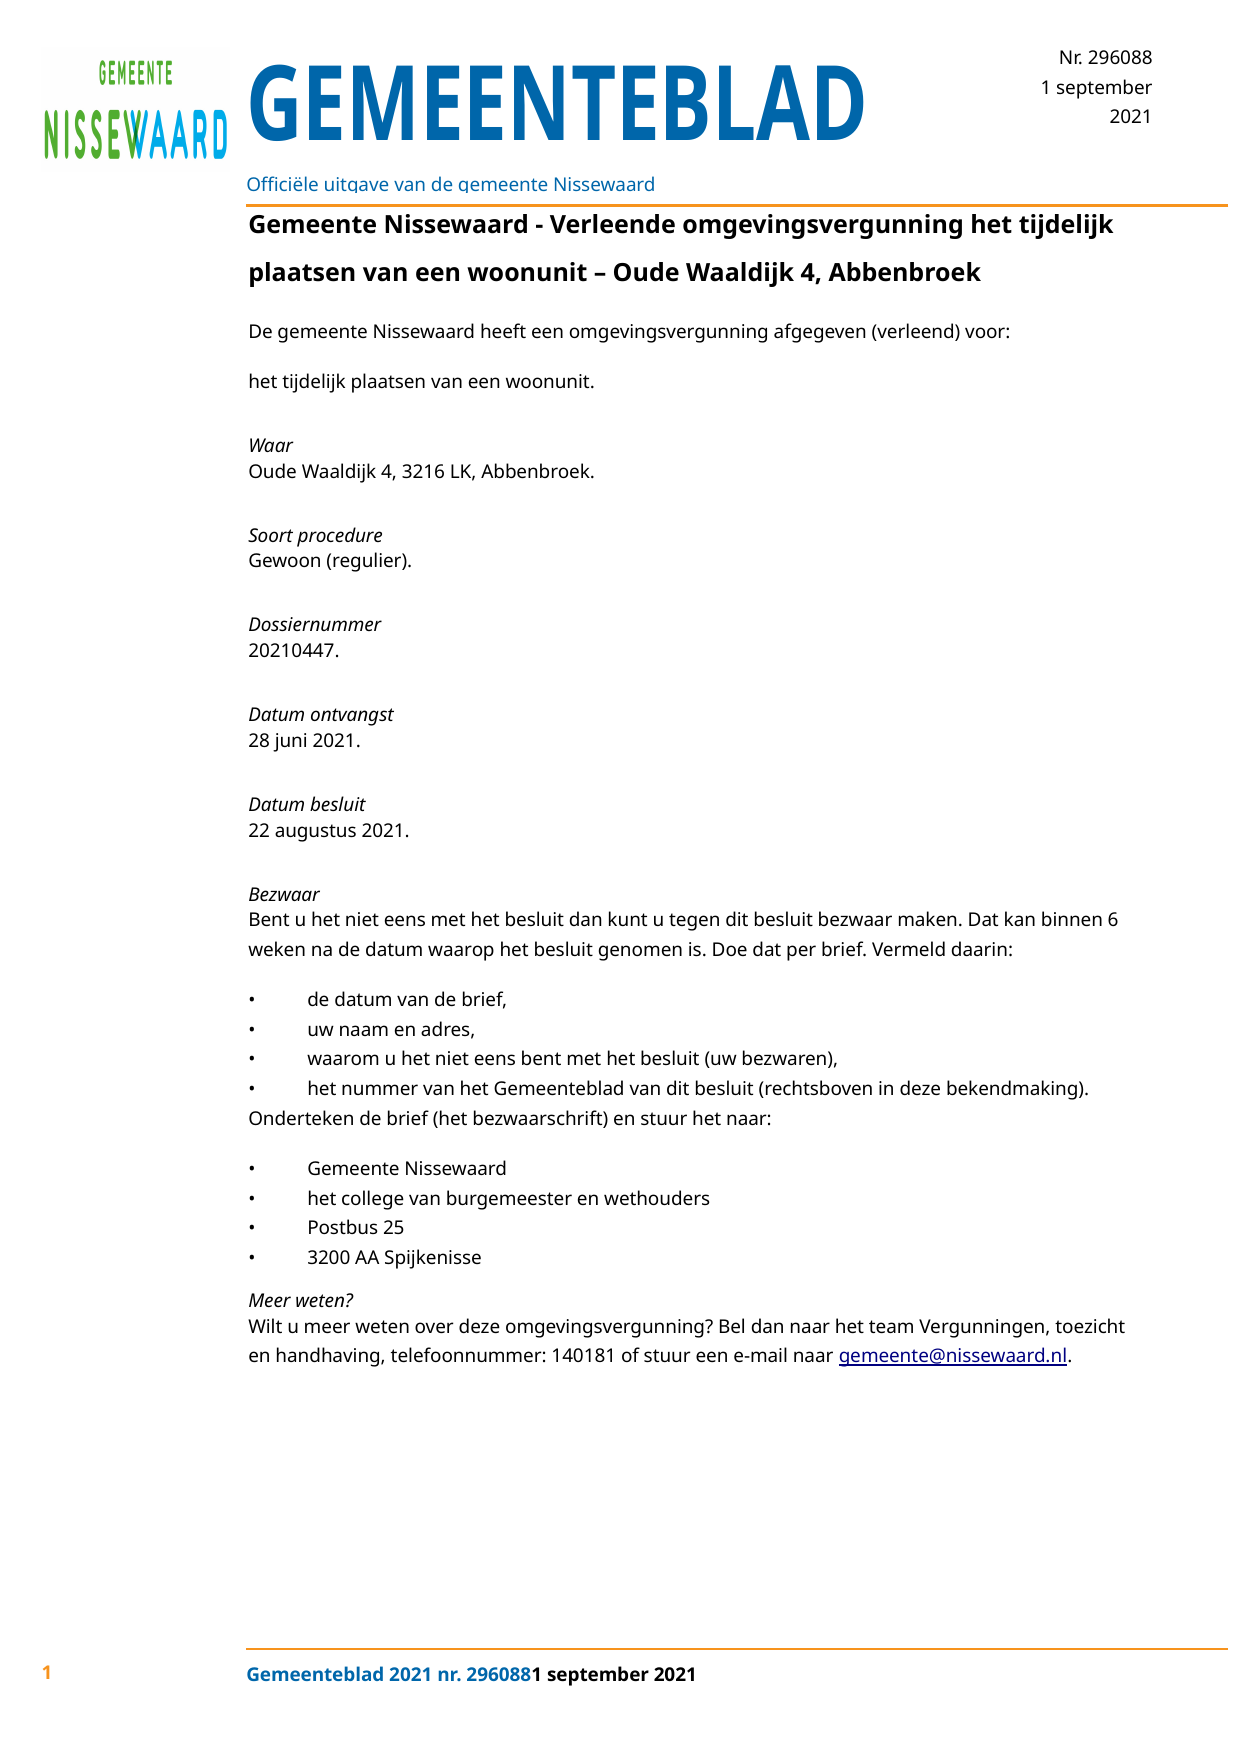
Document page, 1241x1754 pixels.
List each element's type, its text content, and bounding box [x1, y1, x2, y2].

text Gewoon (regulier). [248, 548, 1152, 573]
text De gemeente Nissewaard heeft een omgevingsvergunning afgegeven (verleend) voor: [248, 318, 1152, 344]
list het nummer van het Gemeenteblad van dit besluit (rechtsboven in deze bekendmaking). [248, 1075, 1152, 1101]
text 22 augustus 2021. [248, 817, 1152, 842]
text Bezwaar [248, 881, 1152, 906]
text Bent u het niet eens met het besluit dan kunt u tegen dit besluit bezwaar maken. Dat kan binnen 6 weken na de datum waarop het besluit genomen is. Doe dat per brief. Vermeld daarin: [248, 906, 1152, 962]
text Datum ontvangst [248, 701, 1152, 727]
list het college van burgemeester en wethouders [248, 1185, 1152, 1211]
text Dossiernummer [248, 612, 1152, 637]
text 20210447. [248, 637, 1152, 663]
list waarom u het niet eens bent met het besluit (uw bezwaren), [248, 1046, 1152, 1071]
list Gemeente Nissewaard [248, 1155, 1152, 1181]
list de datum van de brief, [248, 986, 1152, 1012]
text Soort procedure [248, 522, 1152, 548]
list uw naam en adres, [248, 1016, 1152, 1042]
list Postbus 25 [248, 1214, 1152, 1240]
text het tijdelijk plaatsen van een woonunit. [248, 368, 1152, 394]
text Onderteken de brief (het bezwaarschrift) en stuur het naar: [248, 1105, 1152, 1131]
text 28 juni 2021. [248, 727, 1152, 753]
text Waar [248, 432, 1152, 458]
text Oude Waaldijk 4, 3216 LK, Abbenbroek. [248, 458, 1152, 484]
text Wilt u meer weten over deze omgevingsvergunning? Bel dan naar het team Vergunningen, toezicht en handhaving, telefoonnummer: 140181 of stuur een e-mail naar gemeente@nissewaard.nl. [248, 1313, 1152, 1368]
text Gemeente Nissewaard - Verleende omgevingsvergunning het tijdelijk plaatsen van een woonunit – Oude Waaldijk 4, Abbenbroek [248, 207, 1152, 288]
list 3200 AA Spijkenisse [248, 1244, 1152, 1270]
text Datum besluit [248, 791, 1152, 817]
picture [41, 47, 231, 172]
text Meer weten? [248, 1287, 1152, 1313]
